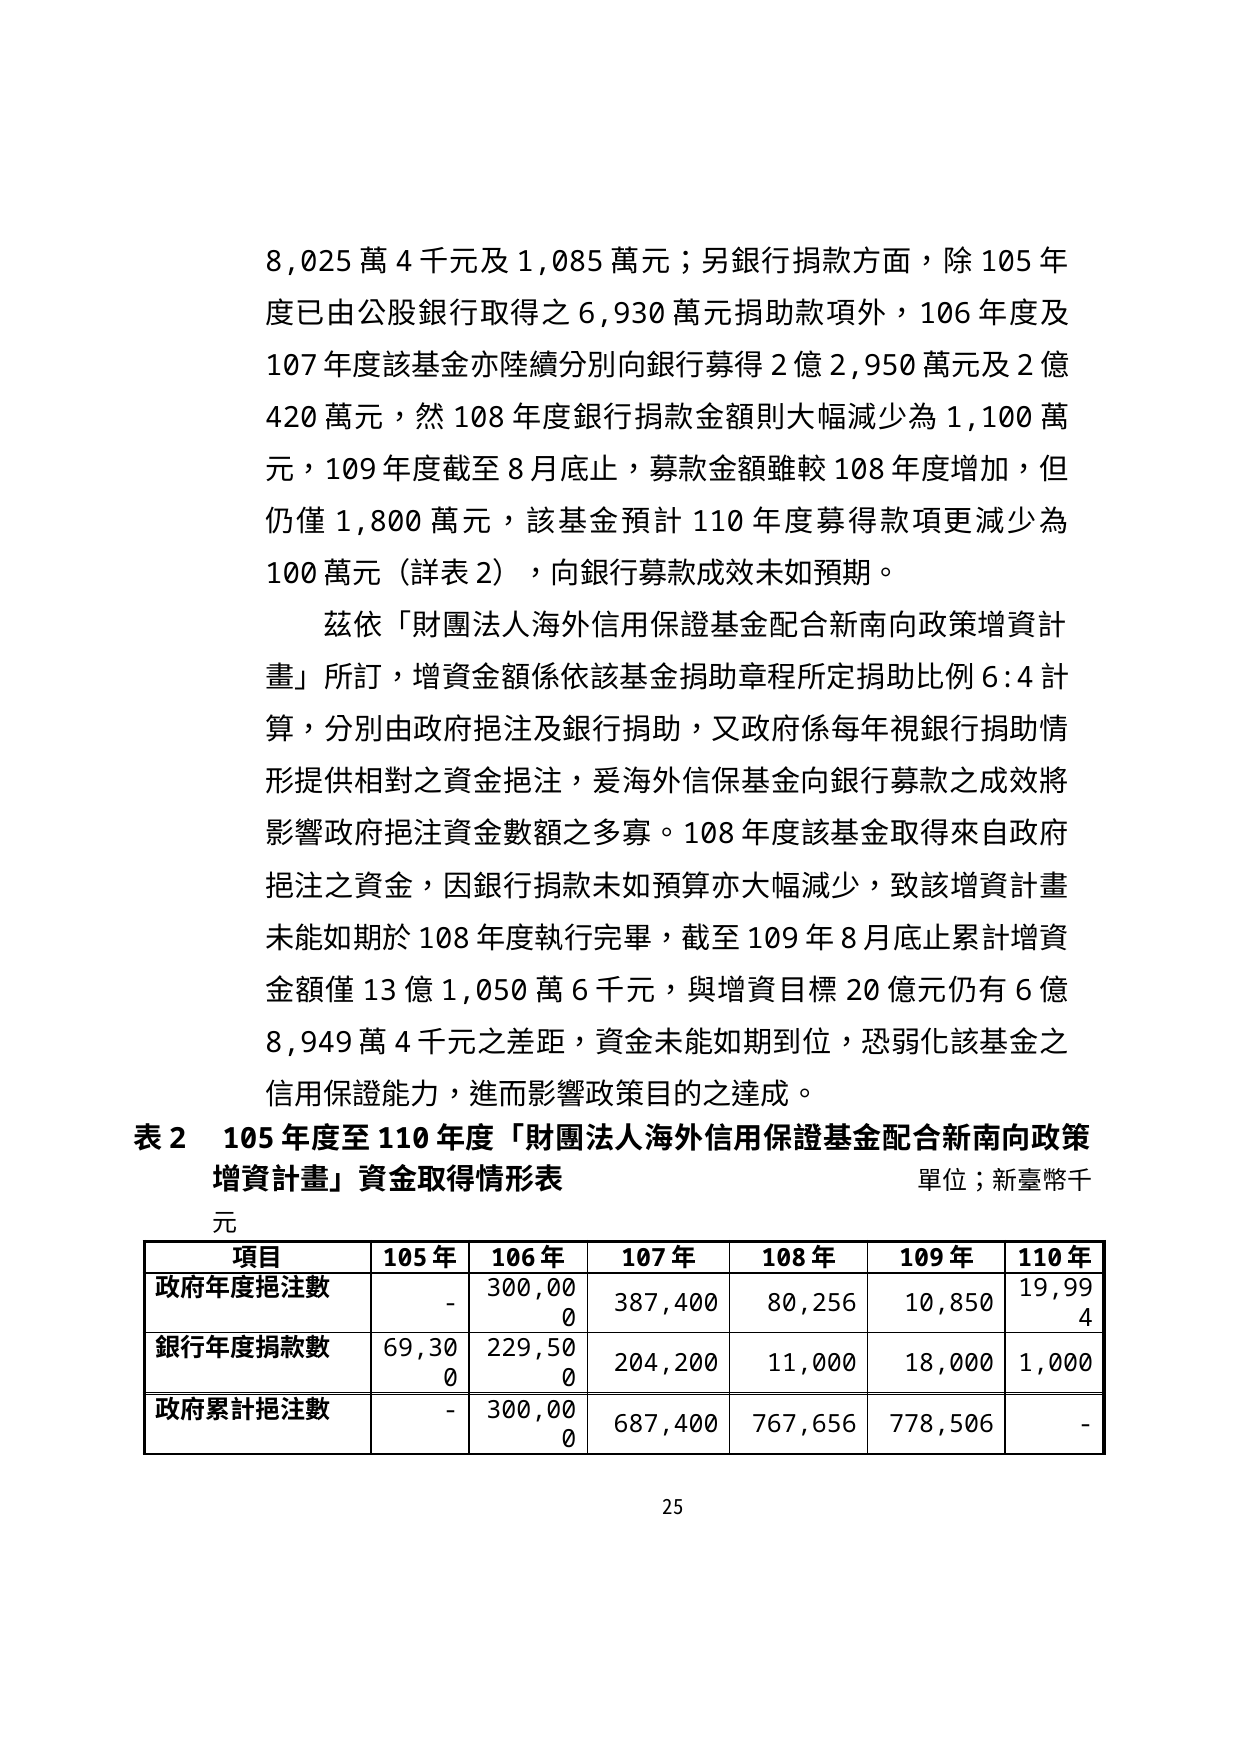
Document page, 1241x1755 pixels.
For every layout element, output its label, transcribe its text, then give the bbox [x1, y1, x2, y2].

table_cell 11,000 [730, 1333, 867, 1392]
table_header 109年 [868, 1243, 1004, 1272]
table_header 105年 [372, 1243, 468, 1272]
text 茲依「財團法人海外信用保證基金配合新南向政策增資計畫」所訂，增資金額係依該基金捐助章程所定捐助比例6:4計算，分別由政府挹注及銀行捐助，又政府係每年視銀行捐助情形提供相對之資金挹注，爰海外信保基金向銀行募款之成效將影響政府挹注資金數額之多寡。108年度該基金取得來自政府挹注之資金，因銀行捐款未如預算亦大幅減少，致該增資計畫未能如期於108年度執行完畢，截至109年8月底止累計增資金額僅13億1,050萬6千元，與增資目標20億元仍有6億8,949萬4千元之差距，資金未能如期到位，恐弱化該基金之信用保證能力，進而影響政策目的之達成。 [265, 594, 1069, 1115]
table_cell 18,000 [868, 1333, 1004, 1392]
table_cell 19,994 [1006, 1274, 1102, 1332]
table_header 106年 [470, 1243, 587, 1272]
table_cell - [1006, 1395, 1102, 1453]
table_cell 10,850 [868, 1274, 1004, 1332]
table_cell 204,200 [588, 1333, 729, 1392]
table_header 項目 [146, 1243, 370, 1272]
text 表2 105年度至110年度「財團法人海外信用保證基金配合新南向政策增資計畫」資金取得情形表 單位；新臺幣千元 [133, 1115, 1093, 1240]
table_cell 69,300 [372, 1333, 468, 1392]
table_cell - [372, 1395, 468, 1453]
table_cell 300,000 [470, 1274, 587, 1332]
table_cell 229,500 [470, 1333, 587, 1392]
table_cell 687,400 [588, 1395, 729, 1453]
text 上開增資計畫經行政院於106年5月11日函復同意，並動支第二預備金支應當年度所需經費3億元，107年度至109年7月底止，則由政府挹注經費分別為3億8,740萬元、8,025萬4千元及1,085萬元；另銀行捐款方面，除105年度已由公股銀行取得之6,930萬元捐助款項外，106年度及107年度該基金亦陸續分別向銀行募得2億2,950萬元及2億420萬元，然108年度銀行捐款金額則大幅減少為1,100萬元，109年度截至8月底止，募款金額雖較108年度增加，但仍僅1,800萬元，該基金預計110年度募得款項更減少為100萬元（詳表2），向銀行募款成效未如預期。 [265, 229, 1069, 594]
table_cell 300,000 [470, 1395, 587, 1453]
table_cell 767,656 [730, 1395, 867, 1453]
table_cell 銀行年度捐款數 [146, 1333, 370, 1392]
table_cell 387,400 [588, 1274, 729, 1332]
table_cell 1,000 [1006, 1333, 1102, 1392]
table_cell 778,506 [868, 1395, 1004, 1453]
table_header 107年 [588, 1243, 729, 1272]
table_cell 政府年度挹注數 [146, 1274, 370, 1332]
table_cell - [372, 1274, 468, 1332]
table_header 108年 [730, 1243, 867, 1272]
table_cell 政府累計挹注數 [146, 1395, 370, 1453]
table_header 110年 [1006, 1243, 1102, 1272]
table_cell 80,256 [730, 1274, 867, 1332]
